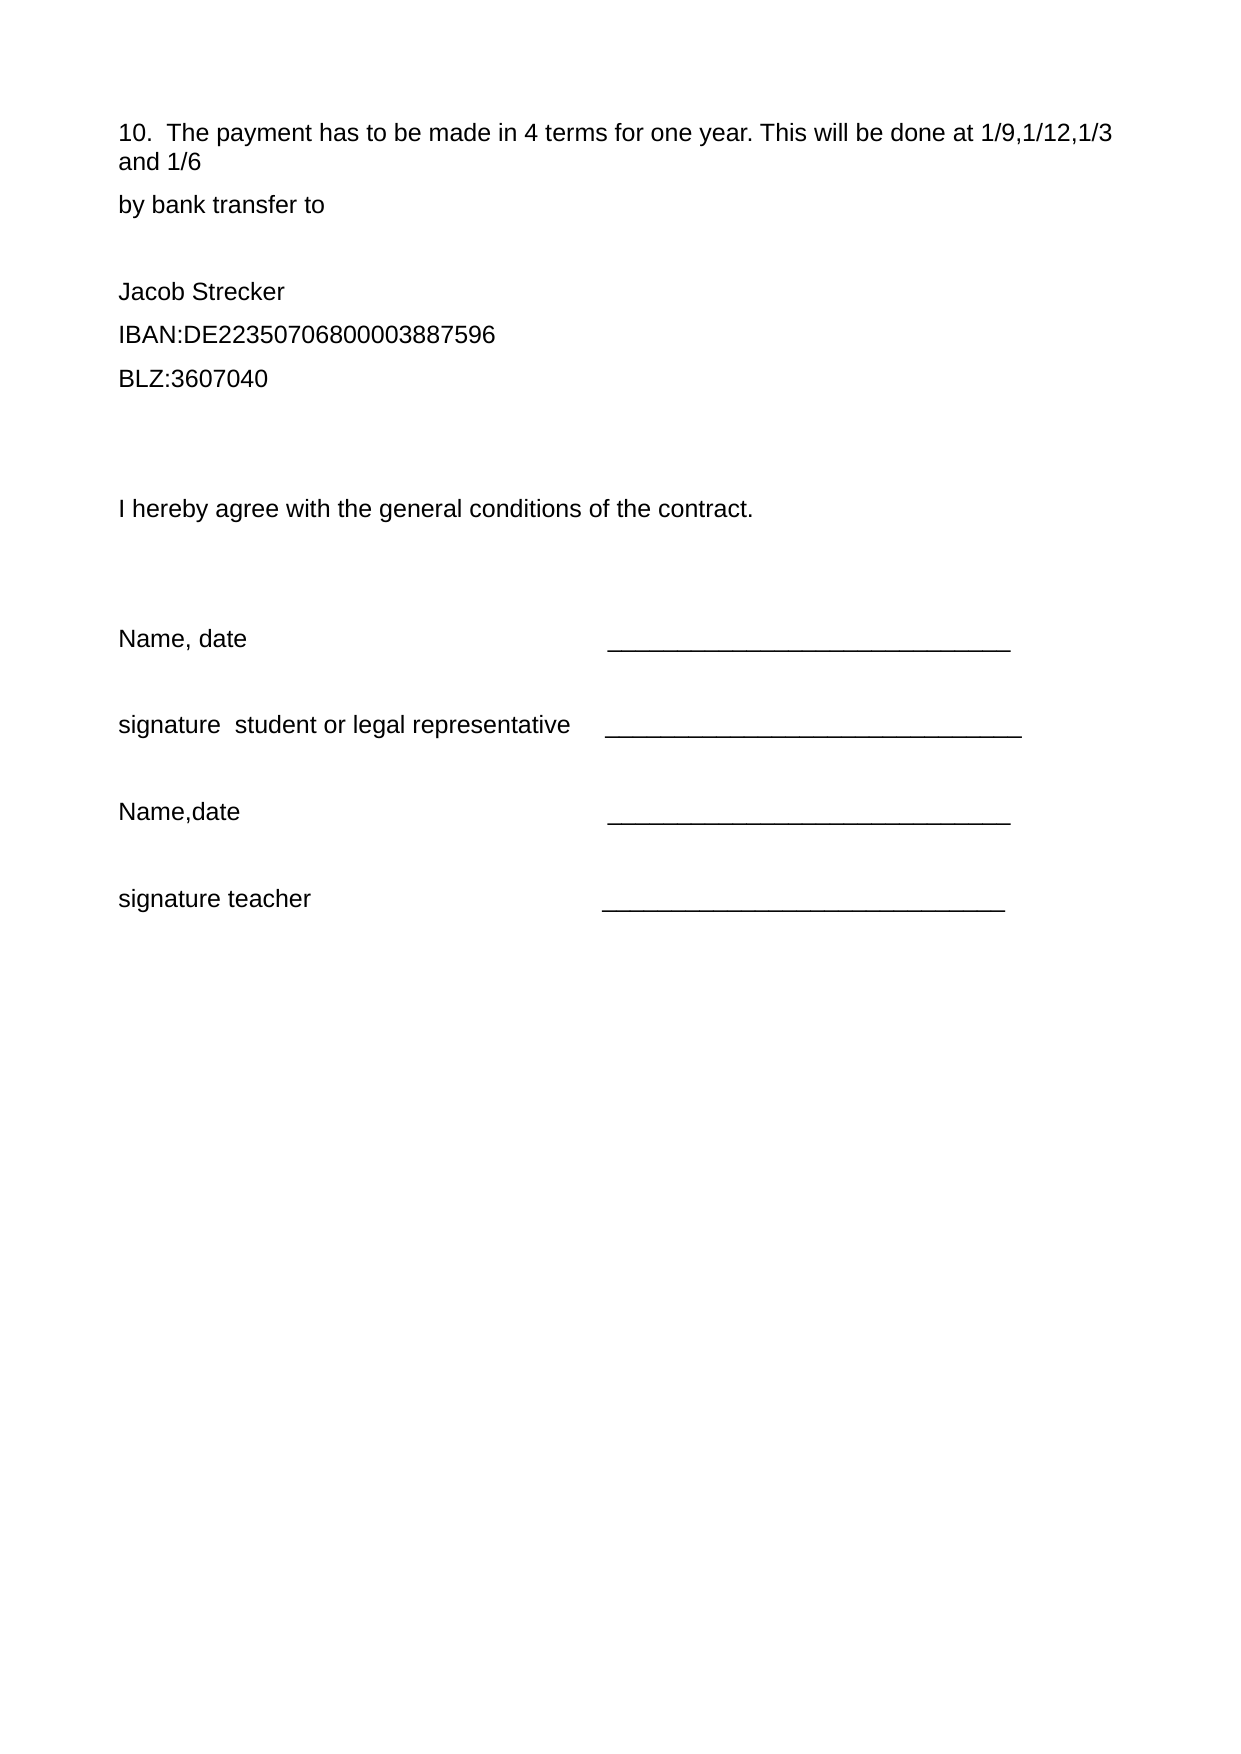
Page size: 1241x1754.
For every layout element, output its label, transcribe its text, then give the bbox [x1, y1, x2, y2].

text IBAN:DE22350706800003887596 [118, 320, 1122, 349]
text 10. The payment has to be made in 4 terms for one year. This will be done at 1/9,1/12,1/3 and 1/6 [118, 118, 1122, 176]
text Name, date _____________________________ [118, 623, 1122, 652]
text Name,date _____________________________ [118, 797, 1122, 826]
text BLZ:3607040 [118, 363, 1122, 392]
text I hereby agree with the general conditions of the contract. [118, 493, 1122, 522]
text signature teacher _____________________________ [118, 883, 1122, 912]
text by bank transfer to [118, 190, 1122, 219]
text signature student or legal representative ______________________________ [118, 710, 1122, 739]
text Jacob Strecker [118, 277, 1122, 306]
